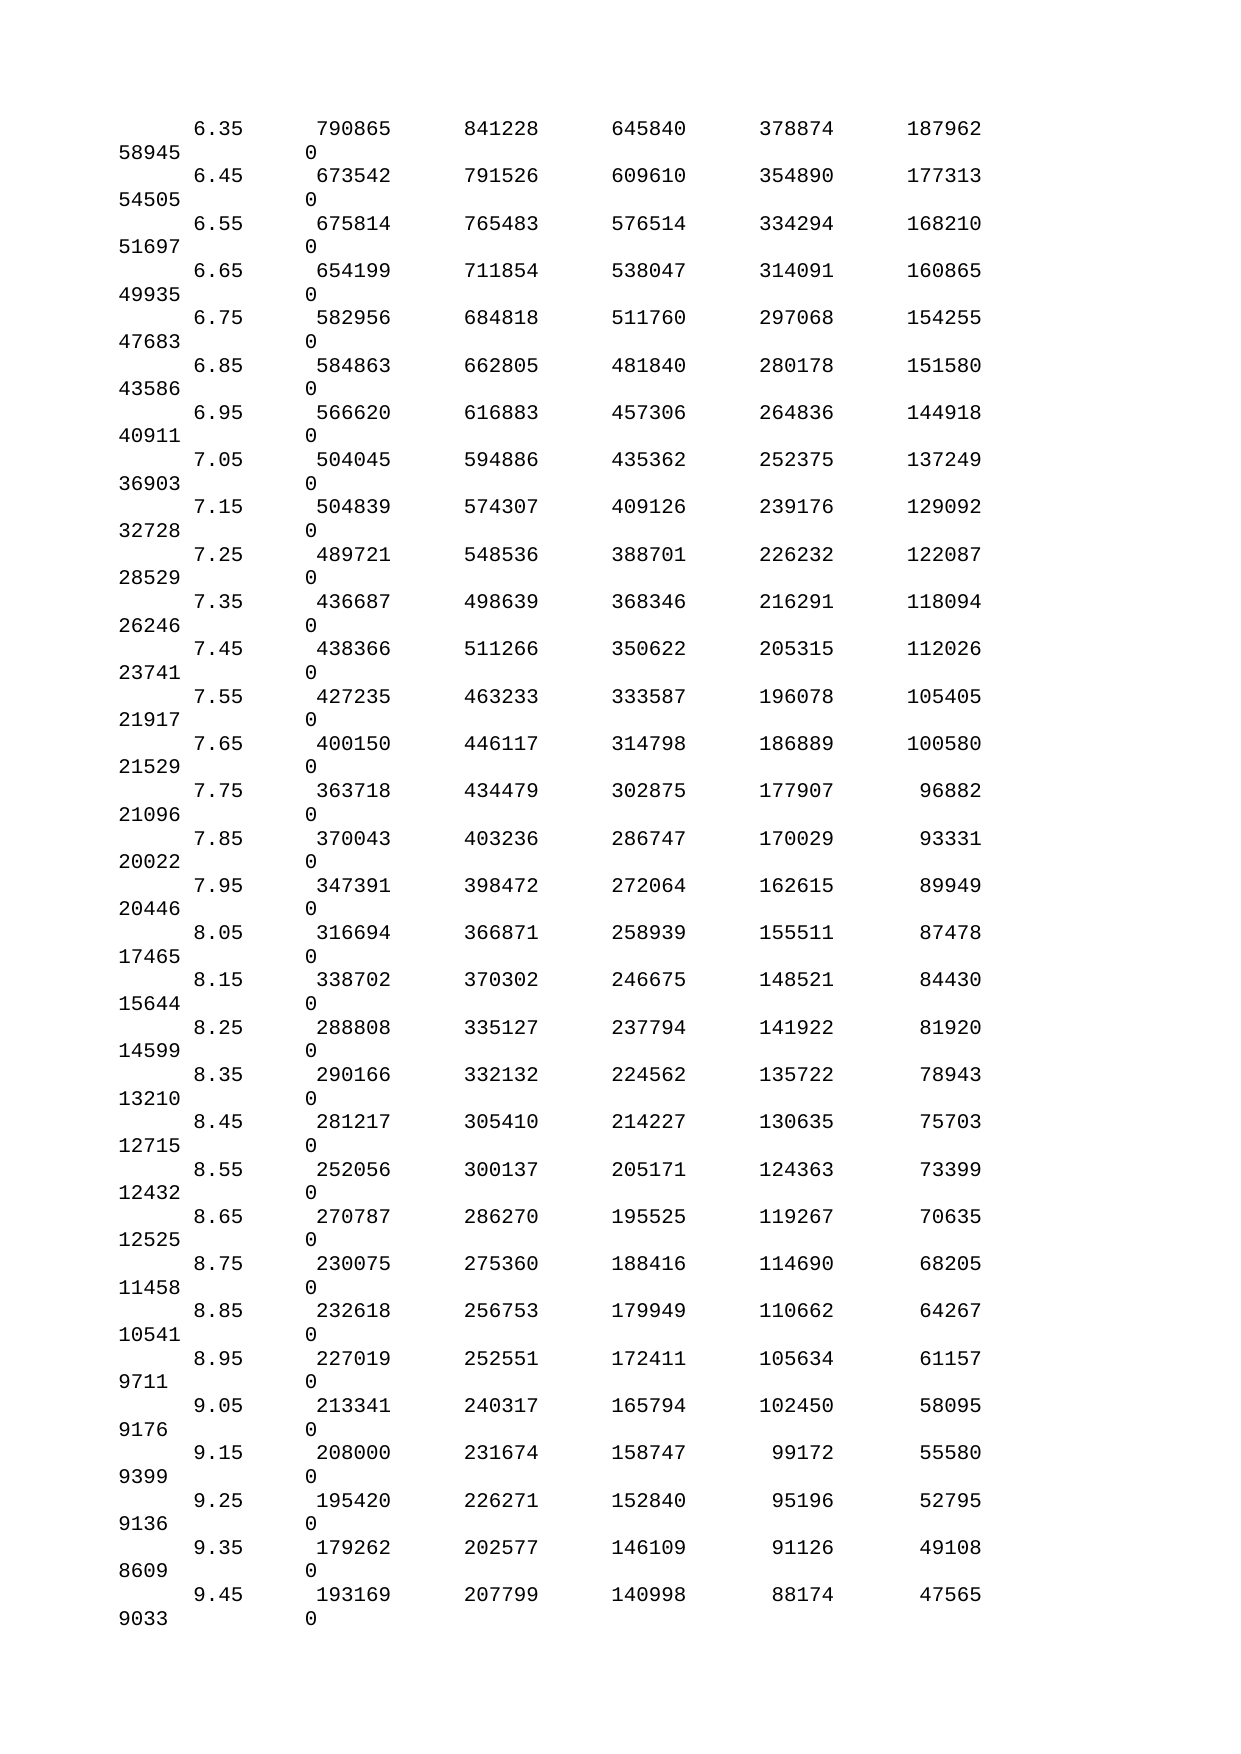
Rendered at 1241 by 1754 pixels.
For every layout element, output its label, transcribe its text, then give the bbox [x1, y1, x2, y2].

text 9.05 213341 240317 165794 102450 58095 9176 0 [118, 1395, 1122, 1442]
text 7.75 363718 434479 302875 177907 96882 21096 0 [118, 780, 1122, 827]
text 6.85 584863 662805 481840 280178 151580 43586 0 [118, 354, 1122, 402]
text 6.35 790865 841228 645840 378874 187962 58945 0 [118, 118, 1122, 165]
text 7.05 504045 594886 435362 252375 137249 36903 0 [118, 449, 1122, 496]
text 7.15 504839 574307 409126 239176 129092 32728 0 [118, 496, 1122, 544]
text 6.95 566620 616883 457306 264836 144918 40911 0 [118, 402, 1122, 449]
text 6.75 582956 684818 511760 297068 154255 47683 0 [118, 307, 1122, 354]
text 8.15 338702 370302 246675 148521 84430 15644 0 [118, 969, 1122, 1017]
text 7.95 347391 398472 272064 162615 89949 20446 0 [118, 875, 1122, 922]
text 7.45 438366 511266 350622 205315 112026 23741 0 [118, 638, 1122, 686]
text 6.55 675814 765483 576514 334294 168210 51697 0 [118, 213, 1122, 260]
text 9.25 195420 226271 152840 95196 52795 9136 0 [118, 1489, 1122, 1537]
text 8.35 290166 332132 224562 135722 78943 13210 0 [118, 1064, 1122, 1111]
text 8.45 281217 305410 214227 130635 75703 12715 0 [118, 1111, 1122, 1158]
text 8.95 227019 252551 172411 105634 61157 9711 0 [118, 1348, 1122, 1395]
text 8.05 316694 366871 258939 155511 87478 17465 0 [118, 922, 1122, 969]
text 7.85 370043 403236 286747 170029 93331 20022 0 [118, 827, 1122, 875]
text 8.75 230075 275360 188416 114690 68205 11458 0 [118, 1253, 1122, 1300]
text 8.25 288808 335127 237794 141922 81920 14599 0 [118, 1017, 1122, 1064]
text 7.25 489721 548536 388701 226232 122087 28529 0 [118, 544, 1122, 591]
text 7.35 436687 498639 368346 216291 118094 26246 0 [118, 591, 1122, 638]
text 6.65 654199 711854 538047 314091 160865 49935 0 [118, 260, 1122, 307]
text 6.45 673542 791526 609610 354890 177313 54505 0 [118, 165, 1122, 213]
text 8.85 232618 256753 179949 110662 64267 10541 0 [118, 1300, 1122, 1348]
text 8.55 252056 300137 205171 124363 73399 12432 0 [118, 1158, 1122, 1206]
text 9.15 208000 231674 158747 99172 55580 9399 0 [118, 1442, 1122, 1489]
text 9.35 179262 202577 146109 91126 49108 8609 0 [118, 1537, 1122, 1584]
text 7.65 400150 446117 314798 186889 100580 21529 0 [118, 733, 1122, 780]
text 7.55 427235 463233 333587 196078 105405 21917 0 [118, 686, 1122, 733]
text 9.45 193169 207799 140998 88174 47565 9033 0 [118, 1584, 1122, 1631]
text 8.65 270787 286270 195525 119267 70635 12525 0 [118, 1206, 1122, 1253]
